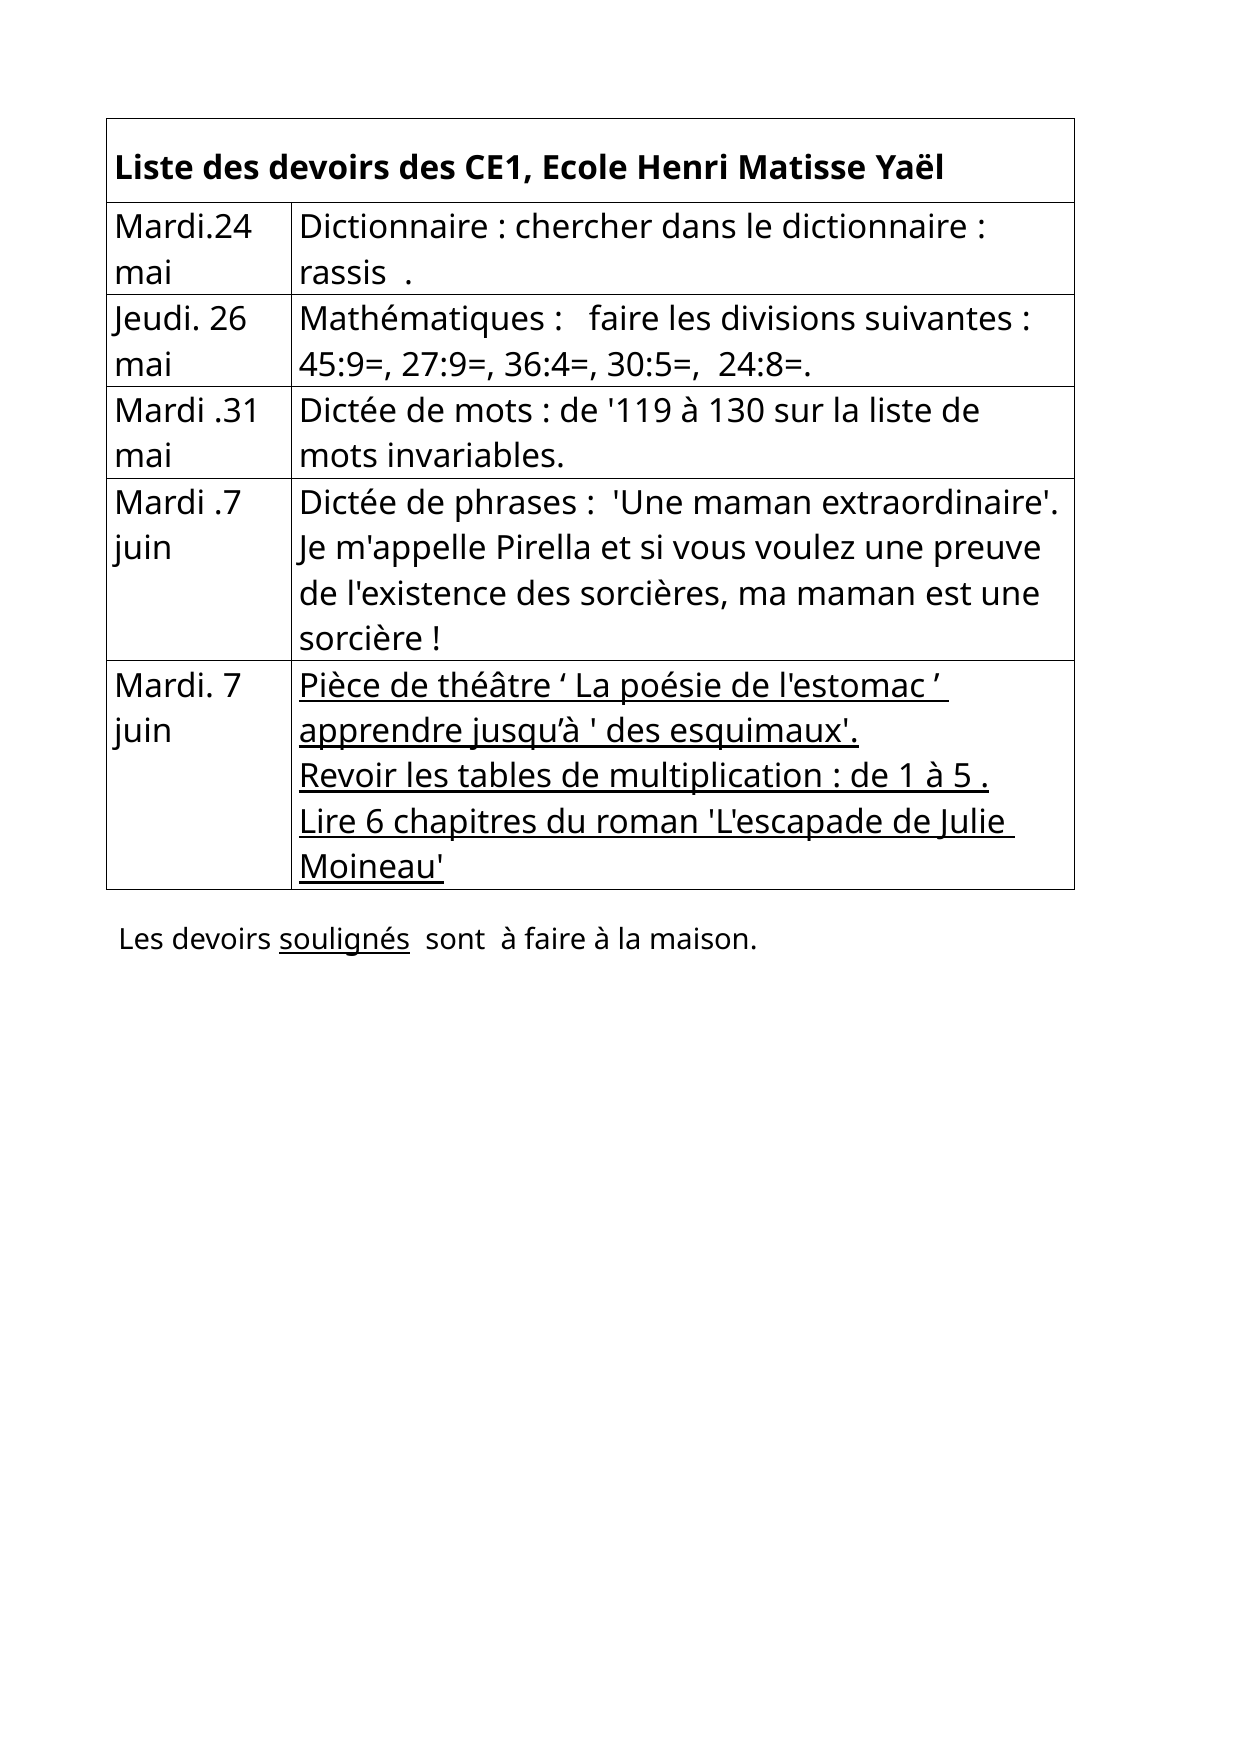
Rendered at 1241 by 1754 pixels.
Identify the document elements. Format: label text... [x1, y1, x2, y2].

table_header Liste des devoirs des CE1, Ecole Henri Matisse Yaël [107, 119, 1074, 202]
table_cell Dictée de phrases : 'Une maman extraordinaire'. Je m'appelle Pirella et si vous voulez une preuve de l'existence des sorcières, ma maman est une sorcière ! [292, 479, 1074, 660]
table_cell Pièce de théâtre ‘ La poésie de l'estomac ’ apprendre jusqu’à ' des esquimaux'. Revoir les tables de multiplication : de 1 à 5 . Lire 6 chapitres du roman 'L'escapade de Julie Moineau' [292, 661, 1074, 888]
table_cell Mardi .7 juin [107, 479, 291, 660]
table_cell Mardi.24 mai [107, 203, 291, 294]
table_cell Mardi. 7 juin [107, 661, 291, 888]
text Les devoirs soulignés sont à faire à la maison. [118, 918, 1122, 958]
table_cell Dictionnaire : chercher dans le dictionnaire : rassis . [292, 203, 1074, 294]
table_cell Mardi .31 mai [107, 387, 291, 478]
table_cell Mathématiques : faire les divisions suivantes : 45:9=, 27:9=, 36:4=, 30:5=, 24:8=. [292, 295, 1074, 386]
table_cell Jeudi. 26 mai [107, 295, 291, 386]
table_cell Dictée de mots : de '119 à 130 sur la liste de mots invariables. [292, 387, 1074, 478]
